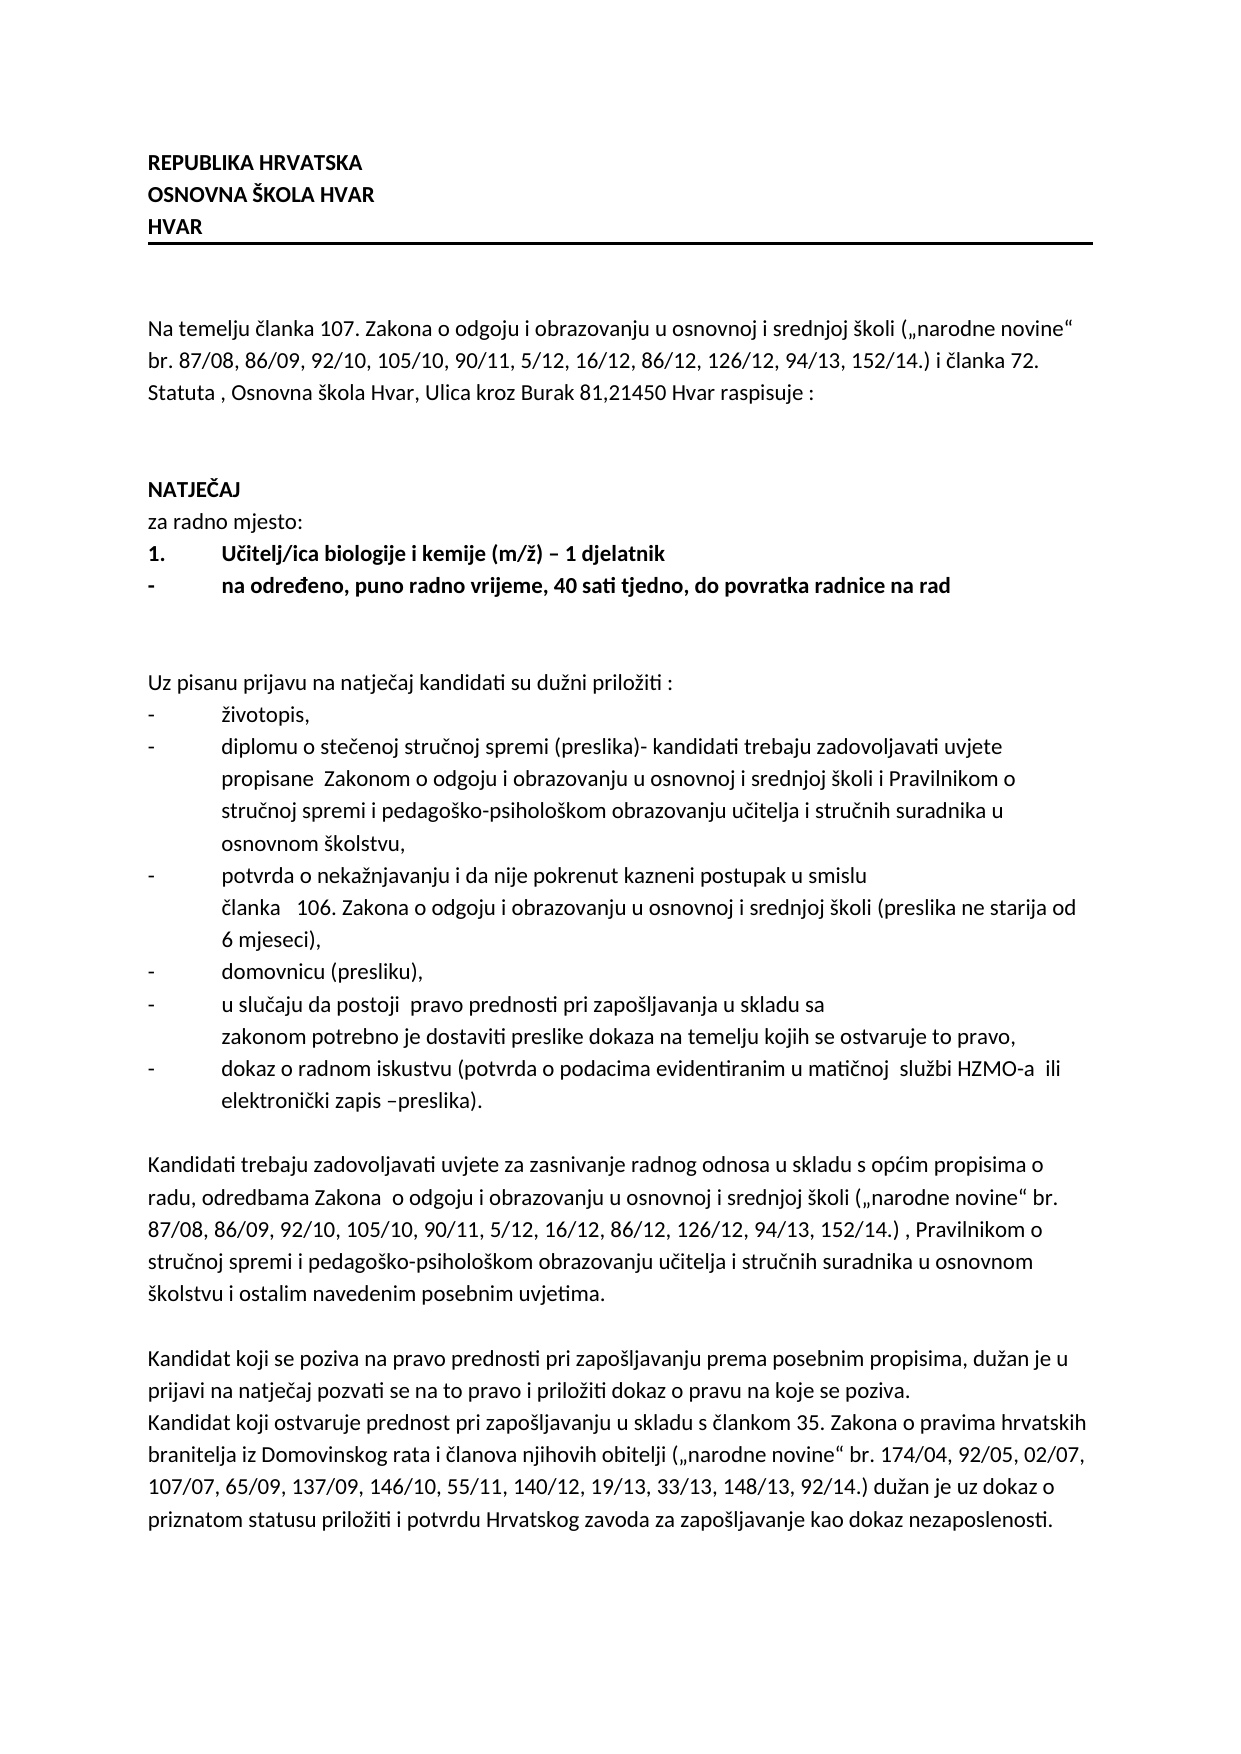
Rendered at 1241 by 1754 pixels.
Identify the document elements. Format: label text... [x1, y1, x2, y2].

text Kandidat koji ostvaruje prednost pri zapošljavanju u skladu s člankom 35. Zakona o pravima hrvatskih branitelja iz Domovinskog rata i članova njihovih obitelji („narodne novine“ br. 174/04, 92/05, 02/07, 107/07, 65/09, 137/09, 146/10, 55/11, 140/12, 19/13, 33/13, 148/13, 92/14.) dužan je uz dokaz o priznatom statusu priložiti i potvrdu Hrvatskog zavoda za zapošljavanje kao dokaz nezaposlenosti. [148, 1408, 1093, 1533]
text Kandidat koji se poziva na pravo prednosti pri zapošljavanju prema posebnim propisima, dužan je u prijavi na natječaj pozvati se na to pravo i priložiti dokaz o pravu na koje se poziva. [148, 1344, 1093, 1404]
text za radno mjesto: [148, 507, 1093, 535]
text zakonom potrebno je dostaviti preslike dokaza na temelju kojih se ostvaruje to pravo, [148, 1022, 1093, 1050]
text HVAR [148, 212, 1093, 242]
text - na određeno, puno radno vrijeme, 40 sati tjedno, do povratka radnice na rad [148, 571, 1093, 599]
text Uz pisanu prijavu na natječaj kandidati su dužni priložiti : [148, 668, 1093, 696]
text OSNOVNA ŠKOLA HVAR [148, 180, 1093, 208]
text - dokaz o radnom iskustvu (potvrda o podacima evidentiranim u matičnoj službi HZMO-a ili elektronički zapis –preslika). [148, 1054, 1093, 1114]
text 1. Učitelj/ica biologije i kemije (m/ž) – 1 djelatnik [148, 539, 1093, 567]
text REPUBLIKA HRVATSKA [148, 148, 1093, 176]
text članka 106. Zakona o odgoju i obrazovanju u osnovnoj i srednjoj školi (preslika ne starija od 6 mjeseci), [221, 893, 1093, 953]
text Na temelju članka 107. Zakona o odgoju i obrazovanju u osnovnoj i srednjoj školi („narodne novine“ br. 87/08, 86/09, 92/10, 105/10, 90/11, 5/12, 16/12, 86/12, 126/12, 94/13, 152/14.) i članka 72. Statuta , Osnovna škola Hvar, Ulica kroz Burak 81,21450 Hvar raspisuje : [148, 314, 1093, 406]
text - potvrda o nekažnjavanju i da nije pokrenut kazneni postupak u smislu [148, 861, 1093, 889]
text Kandidati trebaju zadovoljavati uvjete za zasnivanje radnog odnosa u skladu s općim propisima o radu, odredbama Zakona o odgoju i obrazovanju u osnovnoj i srednjoj školi („narodne novine“ br. 87/08, 86/09, 92/10, 105/10, 90/11, 5/12, 16/12, 86/12, 126/12, 94/13, 152/14.) , Pravilnikom o stručnoj spremi i pedagoško-psihološkom obrazovanju učitelja i stručnih suradnika u osnovnom školstvu i ostalim navedenim posebnim uvjetima. [148, 1151, 1093, 1307]
text - diplomu o stečenoj stručnoj spremi (preslika)- kandidati trebaju zadovoljavati uvjete propisane Zakonom o odgoju i obrazovanju u osnovnoj i srednjoj školi i Pravilnikom o stručnoj spremi i pedagoško-psihološkom obrazovanju učitelja i stručnih suradnika u osnovnom školstvu, [148, 732, 1093, 857]
text - domovnicu (presliku), [148, 957, 1093, 986]
text - životopis, [148, 700, 1093, 728]
text NATJEČAJ [148, 475, 1093, 503]
text - u slučaju da postoji pravo prednosti pri zapošljavanja u skladu sa [148, 990, 1093, 1018]
